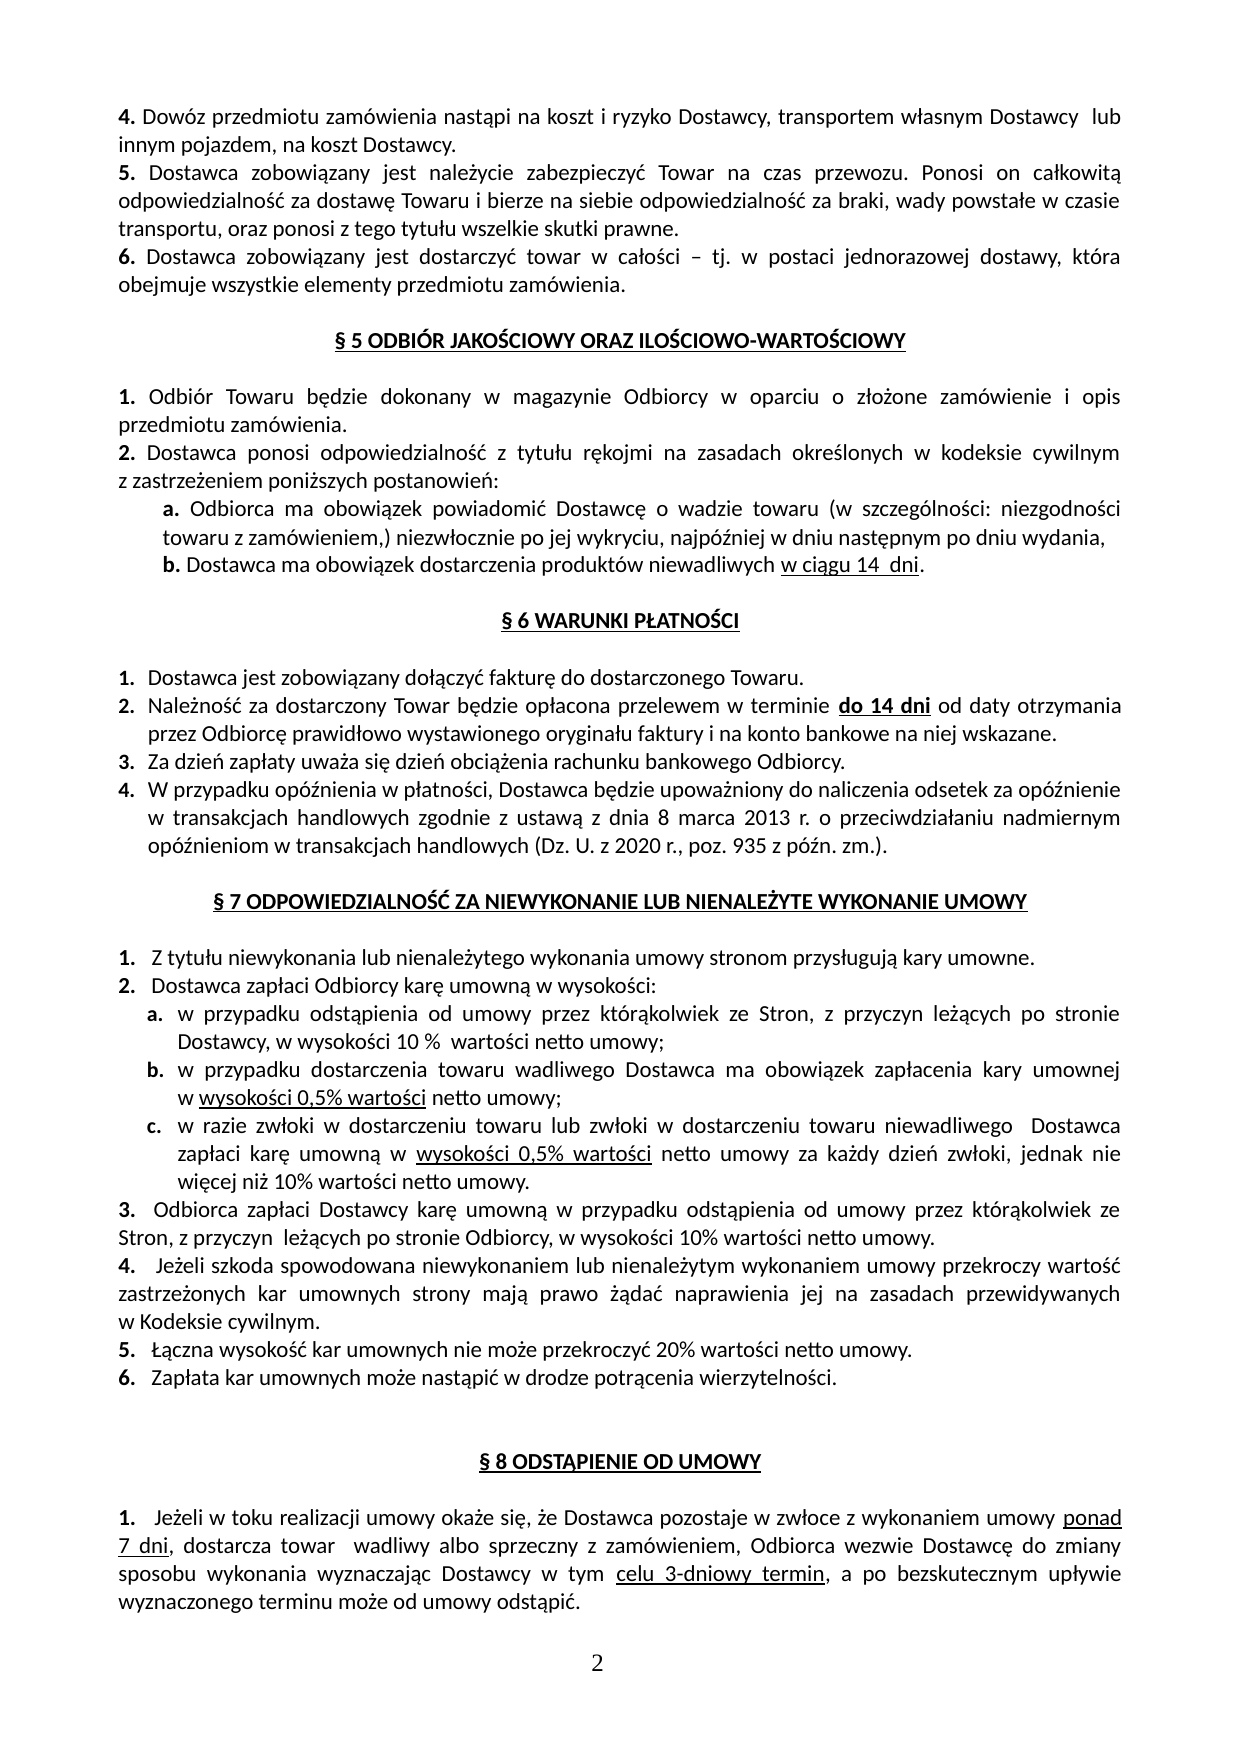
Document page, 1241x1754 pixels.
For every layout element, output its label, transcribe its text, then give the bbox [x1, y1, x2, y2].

list 6. Zapłata kar umownych może nastąpić w drodze potrącenia wierzytelności. [83, 1363, 1122, 1391]
list 2. Dostawca zapłaci Odbiorcy karę umowną w wysokości: [83, 971, 1122, 999]
list 5. Łączna wysokość kar umownych nie może przekroczyć 20% wartości netto umowy. [83, 1335, 1122, 1363]
list 2. Dostawca ponosi odpowiedzialność z tytułu rękojmi na zasadach określonych w kodeksie cywilnym z zastrzeżeniem poniższych postanowień: [118, 438, 1122, 494]
list W przypadku opóźnienia w płatności, Dostawca będzie upoważniony do naliczenia odsetek za opóźnienie w transakcjach handlowych zgodnie z ustawą z dnia 8 marca 2013 r. o przeciwdziałaniu nadmiernym opóźnieniom w transakcjach handlowych (Dz. U. z 2020 r., poz. 935 z późn. zm.). [118, 775, 1122, 859]
list 5. Dostawca zobowiązany jest należycie zabezpieczyć Towar na czas przewozu. Ponosi on całkowitą odpowiedzialność za dostawę Towaru i bierze na siebie odpowiedzialność za braki, wady powstałe w czasie transportu, oraz ponosi z tego tytułu wszelkie skutki prawne. [118, 158, 1122, 242]
list w razie zwłoki w dostarczeniu towaru lub zwłoki w dostarczeniu towaru niewadliwego Dostawca zapłaci karę umowną w wysokości 0,5% wartości netto umowy za każdy dzień zwłoki, jednak nie więcej niż 10% wartości netto umowy. [147, 1111, 1122, 1195]
list w przypadku dostarczenia towaru wadliwego Dostawca ma obowiązek zapłacenia kary umownej w wysokości 0,5% wartości netto umowy; [147, 1055, 1122, 1111]
list b. Dostawca ma obowiązek dostarczenia produktów niewadliwych w ciągu 14 dni. [162, 551, 1122, 579]
text § 8 ODSTĄPIENIE OD UMOWY [118, 1447, 1122, 1475]
text § 5 ODBIÓR JAKOŚCIOWY ORAZ ILOŚCIOWO-WARTOŚCIOWY [118, 326, 1122, 354]
list 1. Z tytułu niewykonania lub nienależytego wykonania umowy stronom przysługują kary umowne. [83, 943, 1122, 971]
list w przypadku odstąpienia od umowy przez którąkolwiek ze Stron, z przyczyn leżących po stronie Dostawcy, w wysokości 10 % wartości netto umowy; [147, 999, 1122, 1055]
list 6. Dostawca zobowiązany jest dostarczyć towar w całości – tj. w postaci jednorazowej dostawy, która obejmuje wszystkie elementy przedmiotu zamówienia. [118, 242, 1122, 298]
text § 6 WARUNKI PŁATNOŚCI [118, 607, 1122, 635]
text § 7 ODPOWIEDZIALNOŚĆ ZA NIEWYKONANIE LUB NIENALEŻYTE WYKONANIE UMOWY [118, 887, 1122, 915]
list Należność za dostarczony Towar będzie opłacona przelewem w terminie do 14 dni od daty otrzymania przez Odbiorcę prawidłowo wystawionego oryginału faktury i na konto bankowe na niej wskazane. [118, 691, 1122, 747]
list 3. Odbiorca zapłaci Dostawcy karę umowną w przypadku odstąpienia od umowy przez którąkolwiek ze Stron, z przyczyn leżących po stronie Odbiorcy, w wysokości 10% wartości netto umowy. [83, 1195, 1122, 1251]
list 1. Jeżeli w toku realizacji umowy okaże się, że Dostawca pozostaje w zwłoce z wykonaniem umowy ponad 7 dni, dostarcza towar wadliwy albo sprzeczny z zamówieniem, Odbiorca wezwie Dostawcę do zmiany sposobu wykonania wyznaczając Dostawcy w tym celu 3-dniowy termin, a po bezskutecznym upływie wyznaczonego terminu może od umowy odstąpić. [88, 1503, 1122, 1615]
list a. Odbiorca ma obowiązek powiadomić Dostawcę o wadzie towaru (w szczególności: niezgodności towaru z zamówieniem,) niezwłocznie po jej wykryciu, najpóźniej w dniu następnym po dniu wydania, [162, 494, 1122, 551]
list Za dzień zapłaty uważa się dzień obciążenia rachunku bankowego Odbiorcy. [118, 747, 1122, 775]
list 1. Odbiór Towaru będzie dokonany w magazynie Odbiorcy w oparciu o złożone zamówienie i opis przedmiotu zamówienia. [118, 382, 1122, 438]
list Dostawca jest zobowiązany dołączyć fakturę do dostarczonego Towaru. [118, 663, 1122, 691]
list 4. Dowóz przedmiotu zamówienia nastąpi na koszt i ryzyko Dostawcy, transportem własnym Dostawcy lub innym pojazdem, na koszt Dostawcy. [118, 102, 1122, 158]
list 4. Jeżeli szkoda spowodowana niewykonaniem lub nienależytym wykonaniem umowy przekroczy wartość zastrzeżonych kar umownych strony mają prawo żądać naprawienia jej na zasadach przewidywanych w Kodeksie cywilnym. [83, 1251, 1122, 1335]
